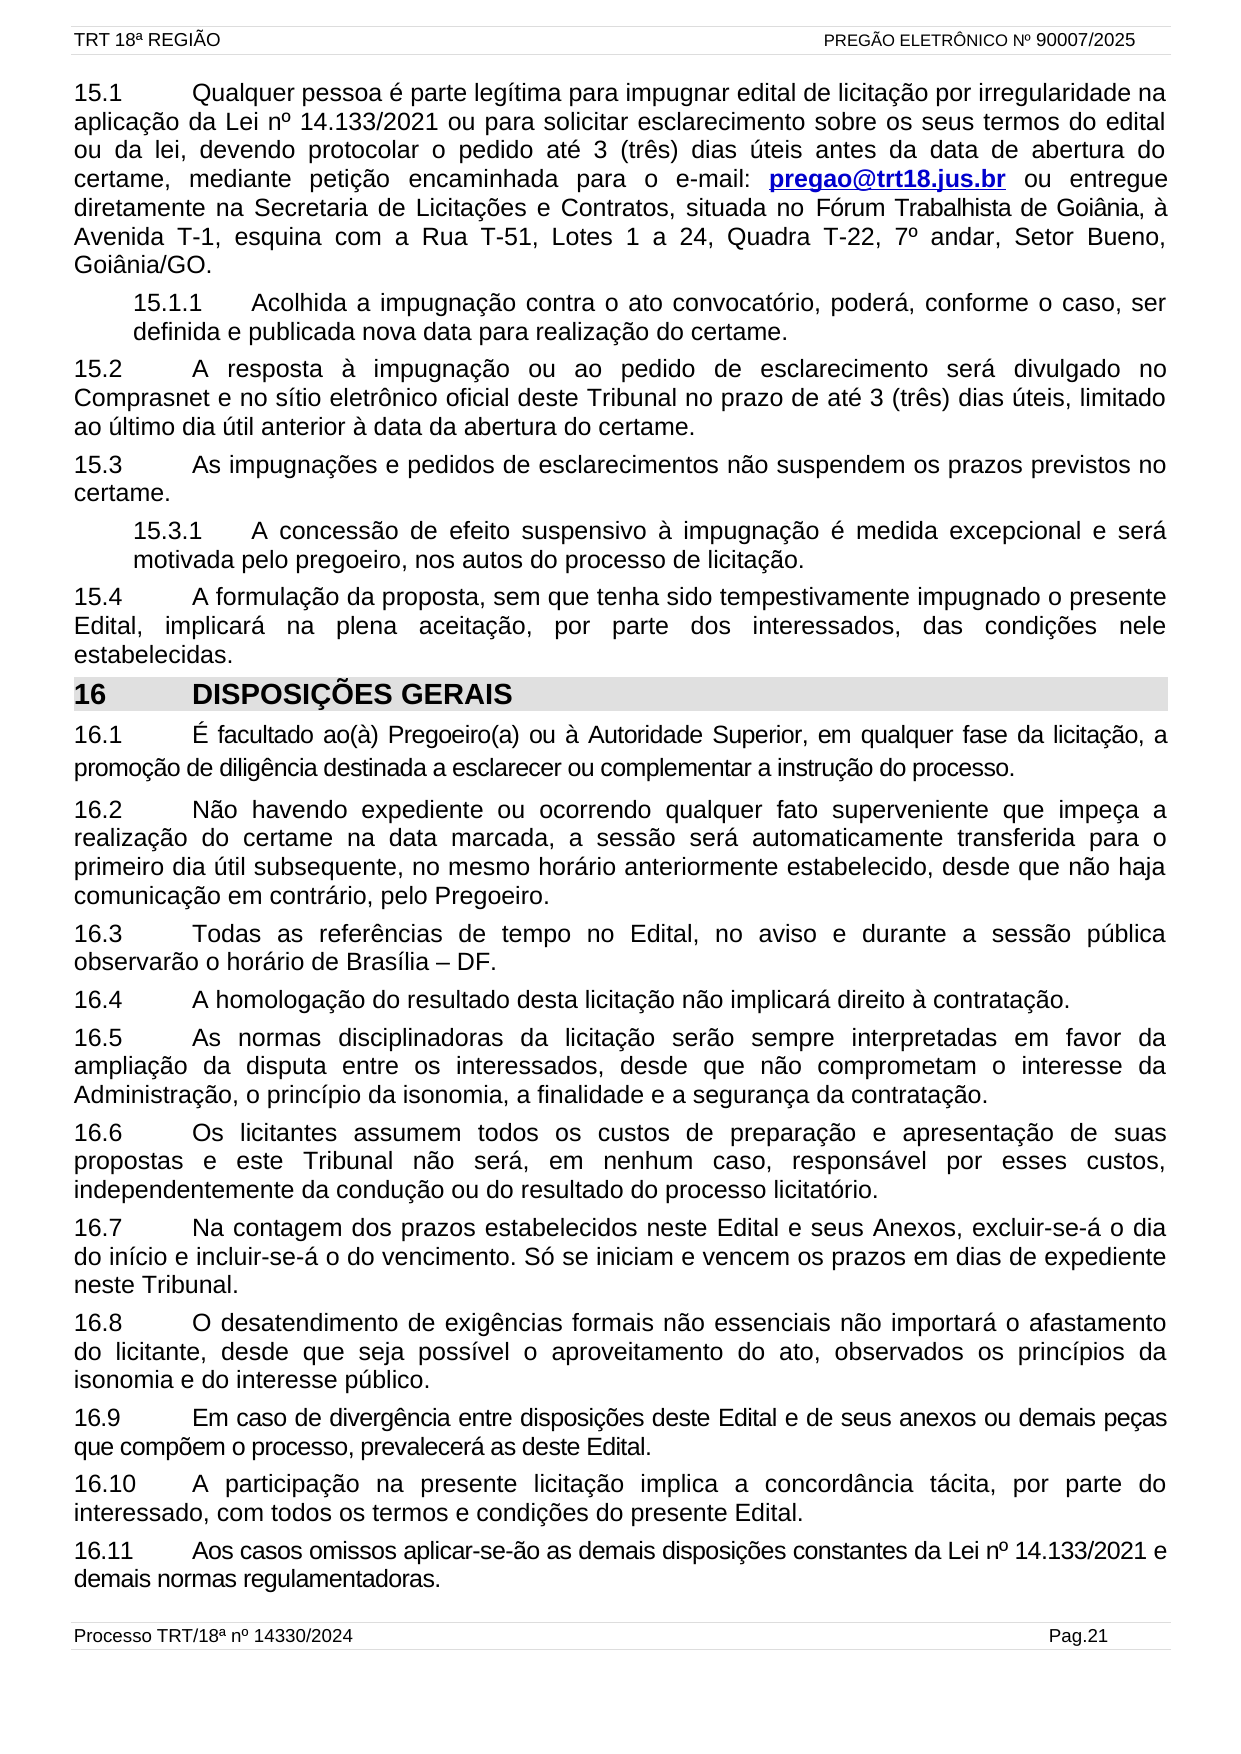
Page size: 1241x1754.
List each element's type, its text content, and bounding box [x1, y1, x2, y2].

text 16 DISPOSIÇÕES GERAIS [74, 677, 1168, 711]
text 16.8 O desatendimento de exigências formais não essenciais não importará o afastamento do licitante, desde que seja possível o aproveitamento do ato, observados os princípios da isonomia e do interesse público. [74, 1308, 1168, 1394]
text 15.1 Qualquer pessoa é parte legítima para impugnar edital de licitação por irregularidade na aplicação da Lei nº 14.133/2021 ou para solicitar esclarecimento sobre os seus termos do edital ou da lei, devendo protocolar o pedido até 3 (três) dias úteis antes da data de abertura do certame, mediante petição encaminhada para o e-mail: pregao@trt18.jus.br ou entregue diretamente na Secretaria de Licitações e Contratos, situada no Fórum Trabalhista de Goiânia, à Avenida T-1, esquina com a Rua T-51, Lotes 1 a 24, Quadra T-22, 7º andar, Setor Bueno, Goiânia/GO. [74, 78, 1168, 279]
text 16.11 Aos casos omissos aplicar-se-ão as demais disposições constantes da Lei nº 14.133/2021 e demais normas regulamentadoras. [74, 1536, 1168, 1593]
text 16.9 Em caso de divergência entre disposições deste Edital e de seus anexos ou demais peças que compõem o processo, prevalecerá as deste Edital. [74, 1403, 1168, 1460]
text 15.3.1 A concessão de efeito suspensivo à impugnação é medida excepcional e será motivada pelo pregoeiro, nos autos do processo de licitação. [133, 516, 1168, 573]
text 15.1.1 Acolhida a impugnação contra o ato convocatório, poderá, conforme o caso, ser definida e publicada nova data para realização do certame. [133, 288, 1168, 346]
text 15.4 A formulação da proposta, sem que tenha sido tempestivamente impugnado o presente Edital, implicará na plena aceitação, por parte dos interessados, das condições nele estabelecidas. [74, 582, 1168, 668]
text 15.3 As impugnações e pedidos de esclarecimentos não suspendem os prazos previstos no certame. [74, 449, 1168, 507]
text 16.7 Na contagem dos prazos estabelecidos neste Edital e seus Anexos, excluir-se-á o dia do início e incluir-se-á o do vencimento. Só se iniciam e vencem os prazos em dias de expediente neste Tribunal. [74, 1213, 1168, 1299]
text 16.4 A homologação do resultado desta licitação não implicará direito à contratação. [74, 985, 1168, 1014]
text 16.5 As normas disciplinadoras da licitação serão sempre interpretadas em favor da ampliação da disputa entre os interessados, desde que não comprometam o interesse da Administração, o princípio da isonomia, a finalidade e a segurança da contratação. [74, 1022, 1168, 1109]
text 16.10 A participação na presente licitação implica a concordância tácita, por parte do interessado, com todos os termos e condições do presente Edital. [74, 1469, 1168, 1527]
text 16.2 Não havendo expediente ou ocorrendo qualquer fato superveniente que impeça a realização do certame na data marcada, a sessão será automaticamente transferida para o primeiro dia útil subsequente, no mesmo horário anteriormente estabelecido, desde que não haja comunicação em contrário, pelo Pregoeiro. [74, 795, 1168, 910]
list 15.2 A resposta à impugnação ou ao pedido de esclarecimento será divulgado no Comprasnet e no sítio eletrônico oficial deste Tribunal no prazo de até 3 (três) dias úteis, limitado ao último dia útil anterior à data da abertura do certame. [74, 354, 1168, 441]
text 16.6 Os licitantes assumem todos os custos de preparação e apresentação de suas propostas e este Tribunal não será, em nenhum caso, responsável por esses custos, independentemente da condução ou do resultado do processo licitatório. [74, 1118, 1168, 1204]
text 16.3 Todas as referências de tempo no Edital, no aviso e durante a sessão pública observarão o horário de Brasília – DF. [74, 918, 1168, 976]
text 16.1 É facultado ao(à) Pregoeiro(a) ou à Autoridade Superior, em qualquer fase da licitação, a promoção de diligência destinada a esclarecer ou complementar a instrução do processo. [74, 720, 1168, 782]
